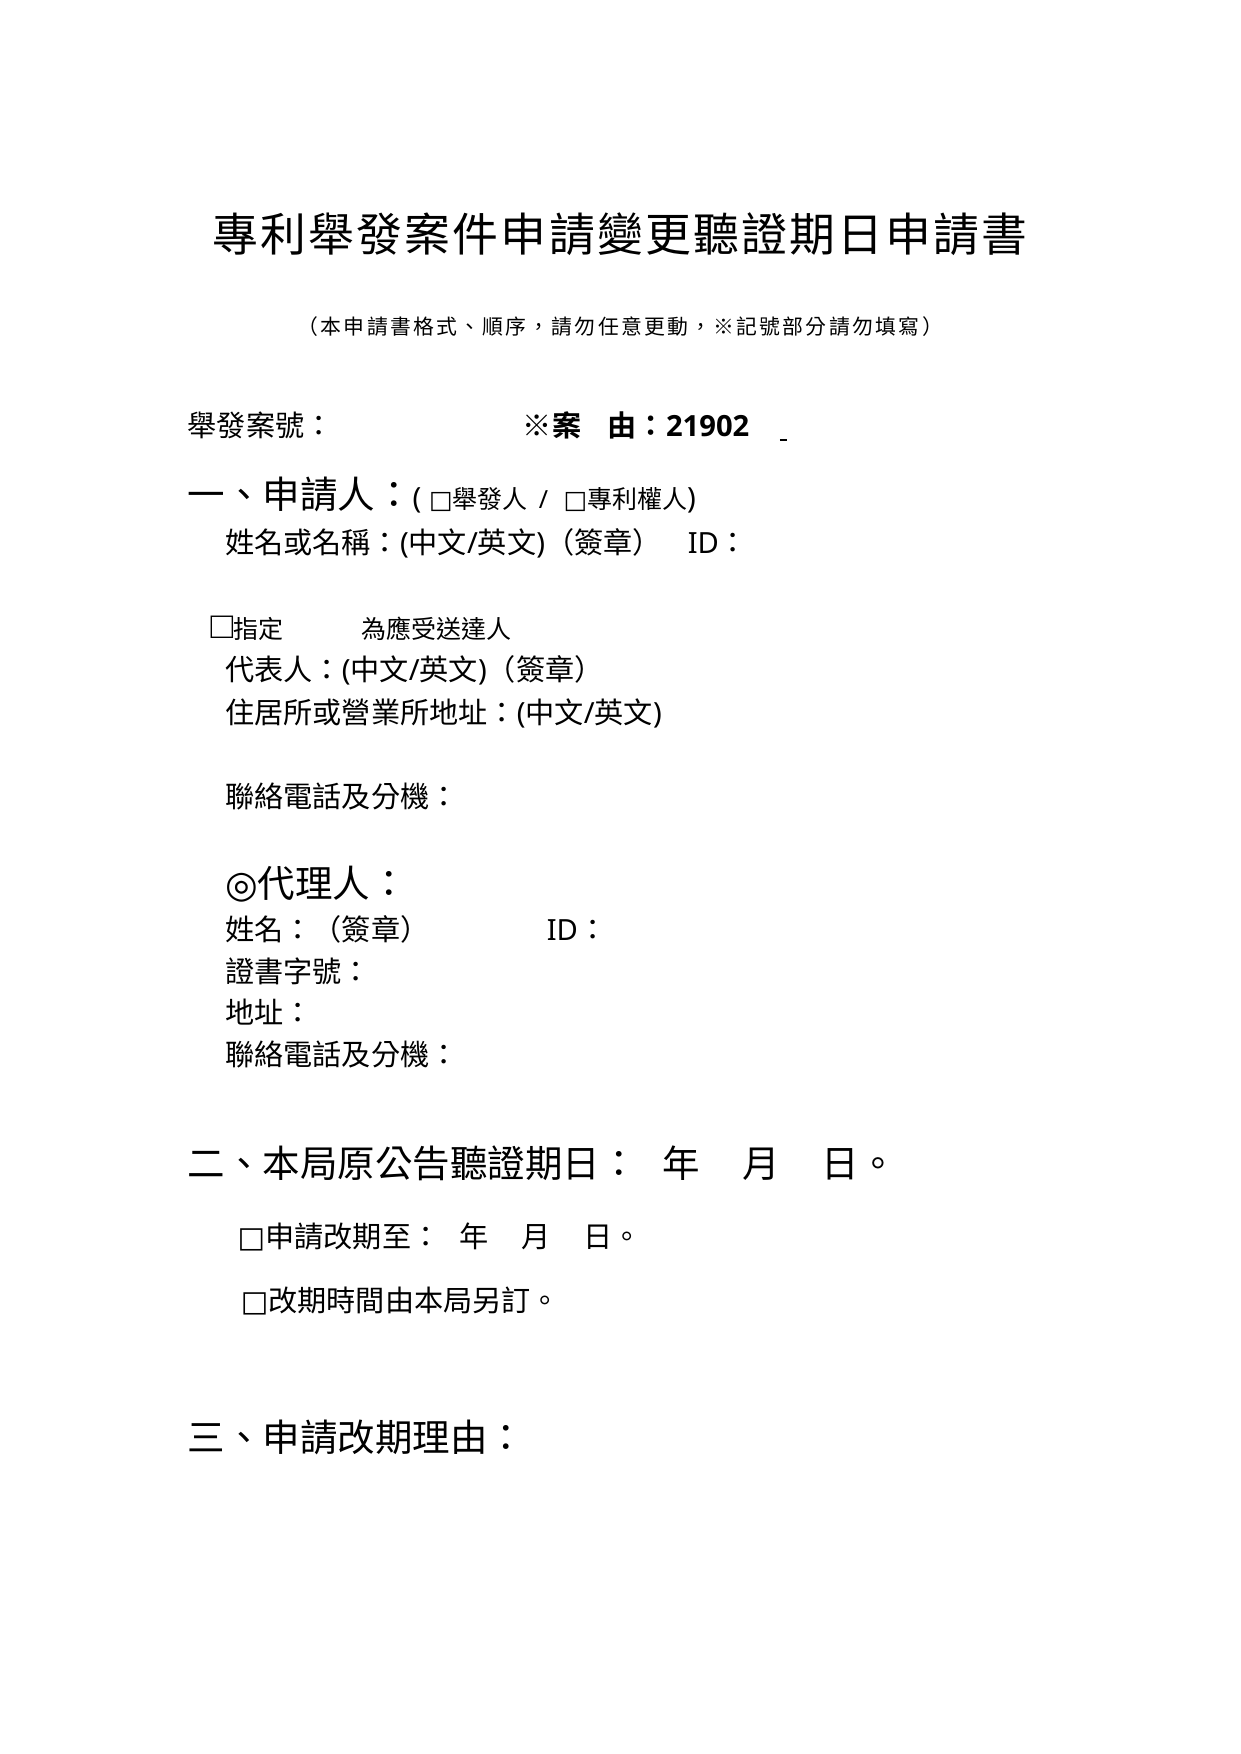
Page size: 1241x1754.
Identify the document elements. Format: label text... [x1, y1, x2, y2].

text □申請改期至： 年 月 日。 [187, 1207, 1053, 1258]
text 專利舉發案件申請變更聽證期日申請書 [187, 159, 1053, 284]
text 聯絡電話及分機： [225, 773, 1053, 816]
text 姓名或名稱：(中文/英文)（簽章） ID： [225, 519, 1053, 562]
text □指定 為應受送達人 [187, 603, 1053, 647]
text ◎代理人： [187, 857, 1053, 907]
text 住居所或營業所地址：(中文/英文) [225, 689, 1053, 732]
text 地址： [225, 991, 1053, 1032]
text 聯絡電話及分機： [225, 1032, 1053, 1074]
text 證書字號： [225, 949, 1053, 991]
text 姓名：（簽章） ID： [225, 907, 1053, 949]
text 一、申請人：( □舉發人 / □專利權人) [187, 465, 1053, 519]
text 代表人：(中文/英文)（簽章） [225, 647, 1053, 689]
text 二、本局原公告聽證期日： 年 月 日。 [187, 1134, 1053, 1189]
text 三、申請改期理由： [187, 1408, 1053, 1462]
text 舉發案號： ※案 由：21902 [187, 396, 1053, 446]
text □改期時間由本局另訂。 [187, 1277, 1053, 1319]
text （本申請書格式、順序，請勿任意更動，※記號部分請勿填寫） [187, 284, 1053, 346]
